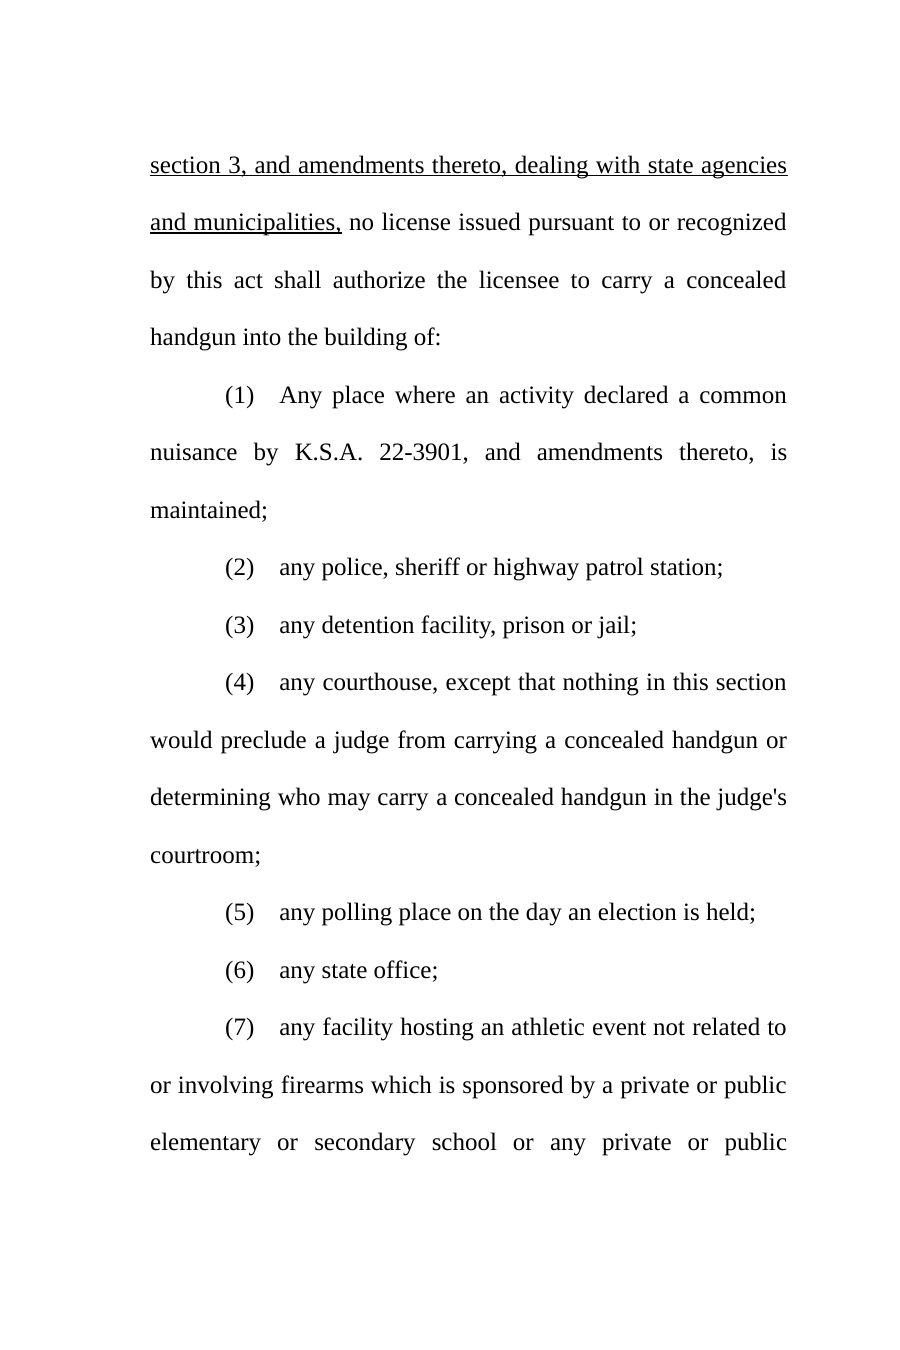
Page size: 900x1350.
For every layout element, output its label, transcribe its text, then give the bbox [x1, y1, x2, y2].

text (3) any detention facility, prison or jail; [150, 610, 787, 639]
text (5) any polling place on the day an election is held; [150, 897, 787, 926]
text (1) Any place where an activity declared a common nuisance by K.S.A. 22-3901, and amendments thereto, is maintained; [150, 380, 787, 524]
text (7) any facility hosting an athletic event not related to or involving firearms which is sponsored by a private or public elementary or secondary school or any private or public [150, 1012, 787, 1156]
text and municipalities, no license issued pursuant to or recognized by this act shall authorize the licensee to carry a concealed handgun into the building of: [150, 176, 787, 351]
text section 3, and amendments thereto, dealing with state agencies [150, 150, 787, 175]
text (6) any state office; [150, 955, 787, 984]
text (4) any courthouse, except that nothing in this section would preclude a judge from carrying a concealed handgun or determining who may carry a concealed handgun in the judge's courtroom; [150, 667, 787, 869]
text (2) any police, sheriff or highway patrol station; [150, 552, 787, 581]
